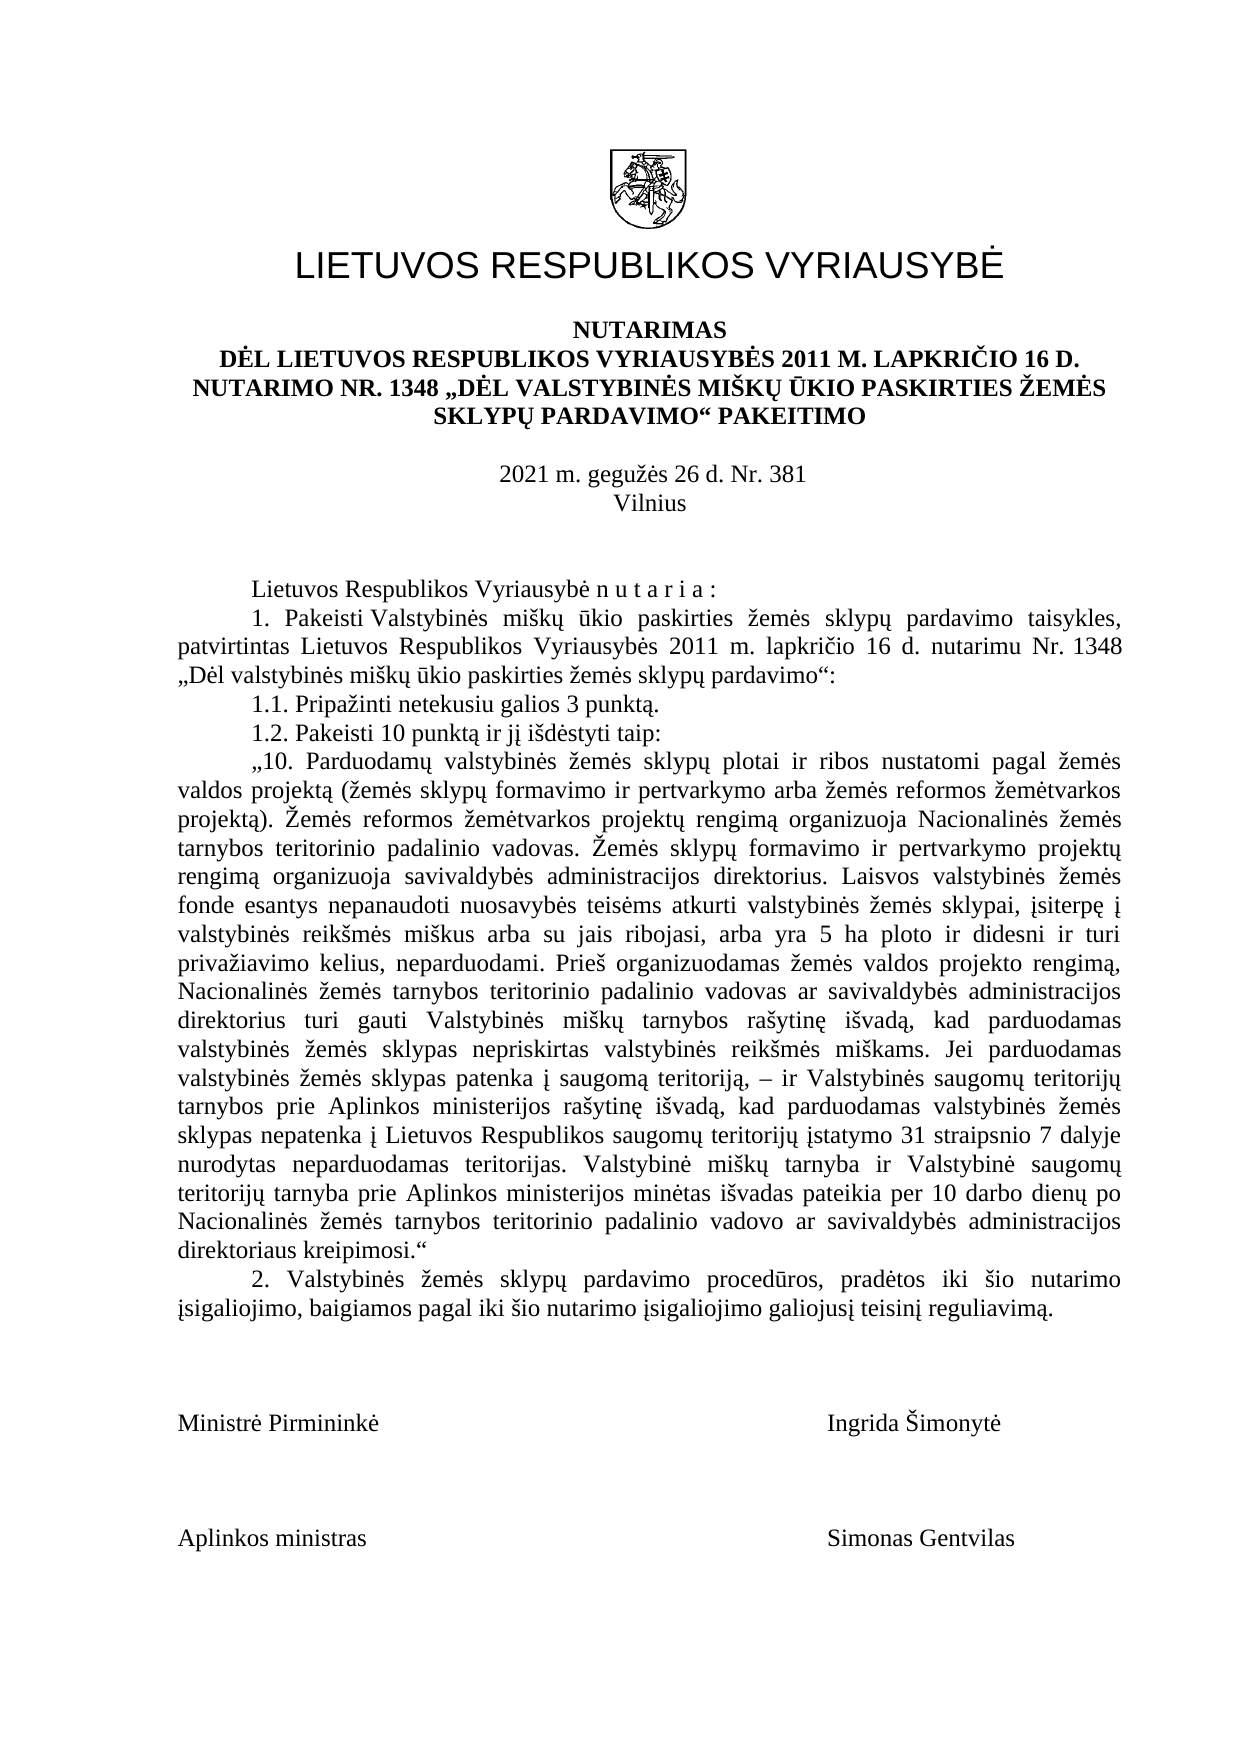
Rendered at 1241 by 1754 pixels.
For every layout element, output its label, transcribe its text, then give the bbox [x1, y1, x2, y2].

text Lietuvos Respublikos Vyriausybė nutaria: [177, 574, 1122, 603]
text Vilnius [177, 488, 1122, 516]
text Lietuvos Respublikos Vyriausybė [177, 243, 1122, 286]
text 2. Valstybinės žemės sklypų pardavimo procedūros, pradėtos iki šio nutarimo įsigaliojimo, baigiamos pagal iki šio nutarimo įsigaliojimo galiojusį teisinį reguliavimą. [177, 1264, 1122, 1321]
text nutarimas [177, 315, 1122, 344]
text DĖL LIETUVOS RESPUBLIKOS VYRIAUSYBĖS 2011 M. LAPKRIČIO 16 D. NUTARIMO NR. 1348 „DĖL VALSTYBINĖS MIŠKŲ ŪKIO PASKIRTIES ŽEMĖS SKLYPŲ PARDAVIMO“ PAKEITIMO [177, 344, 1122, 430]
text 1.2. Pakeisti 10 punktą ir jį išdėstyti taip: [177, 718, 1122, 746]
text Aplinkos ministras Simonas Gentvilas [177, 1523, 1122, 1551]
text 1. Pakeisti Valstybinės miškų ūkio paskirties žemės sklypų pardavimo taisykles, patvirtintas Lietuvos Respublikos Vyriausybės 2011 m. lapkričio 16 d. nutarimu Nr. 1348 „Dėl valstybinės miškų ūkio paskirties žemės sklypų pardavimo“: [177, 603, 1122, 689]
text 2021 m. gegužės 26 d. Nr. 381 [177, 459, 1122, 488]
text „10. Parduodamų valstybinės žemės sklypų plotai ir ribos nustatomi pagal žemės valdos projektą (žemės sklypų formavimo ir pertvarkymo arba žemės reformos žemėtvarkos projektą). Žemės reformos žemėtvarkos projektų rengimą organizuoja Nacionalinės žemės tarnybos teritorinio padalinio vadovas. Žemės sklypų formavimo ir pertvarkymo projektų rengimą organizuoja savivaldybės administracijos direktorius. Laisvos valstybinės žemės fonde esantys nepanaudoti nuosavybės teisėms atkurti valstybinės žemės sklypai, įsiterpę į valstybinės reikšmės miškus arba su jais ribojasi, arba yra 5 ha ploto ir didesni ir turi privažiavimo kelius, neparduodami. Prieš organizuodamas žemės valdos projekto rengimą, Nacionalinės žemės tarnybos teritorinio padalinio vadovas ar savivaldybės administracijos direktorius turi gauti Valstybinės miškų tarnybos rašytinę išvadą, kad parduodamas valstybinės žemės sklypas nepriskirtas valstybinės reikšmės miškams. Jei parduodamas valstybinės žemės sklypas patenka į saugomą teritoriją, – ir Valstybinės saugomų teritorijų tarnybos prie Aplinkos ministerijos rašytinę išvadą, kad parduodamas valstybinės žemės sklypas nepatenka į Lietuvos Respublikos saugomų teritorijų įstatymo 31 straipsnio 7 dalyje nurodytas neparduodamas teritorijas. Valstybinė miškų tarnyba ir Valstybinė saugomų teritorijų tarnyba prie Aplinkos ministerijos minėtas išvadas pateikia per 10 darbo dienų po Nacionalinės žemės tarnybos teritorinio padalinio vadovo ar savivaldybės administracijos direktoriaus kreipimosi.“ [177, 746, 1122, 1264]
text Ministrė Pirmininkė Ingrida Šimonytė [177, 1408, 1122, 1436]
text 1.1. Pripažinti netekusiu galios 3 punktą. [177, 689, 1122, 718]
